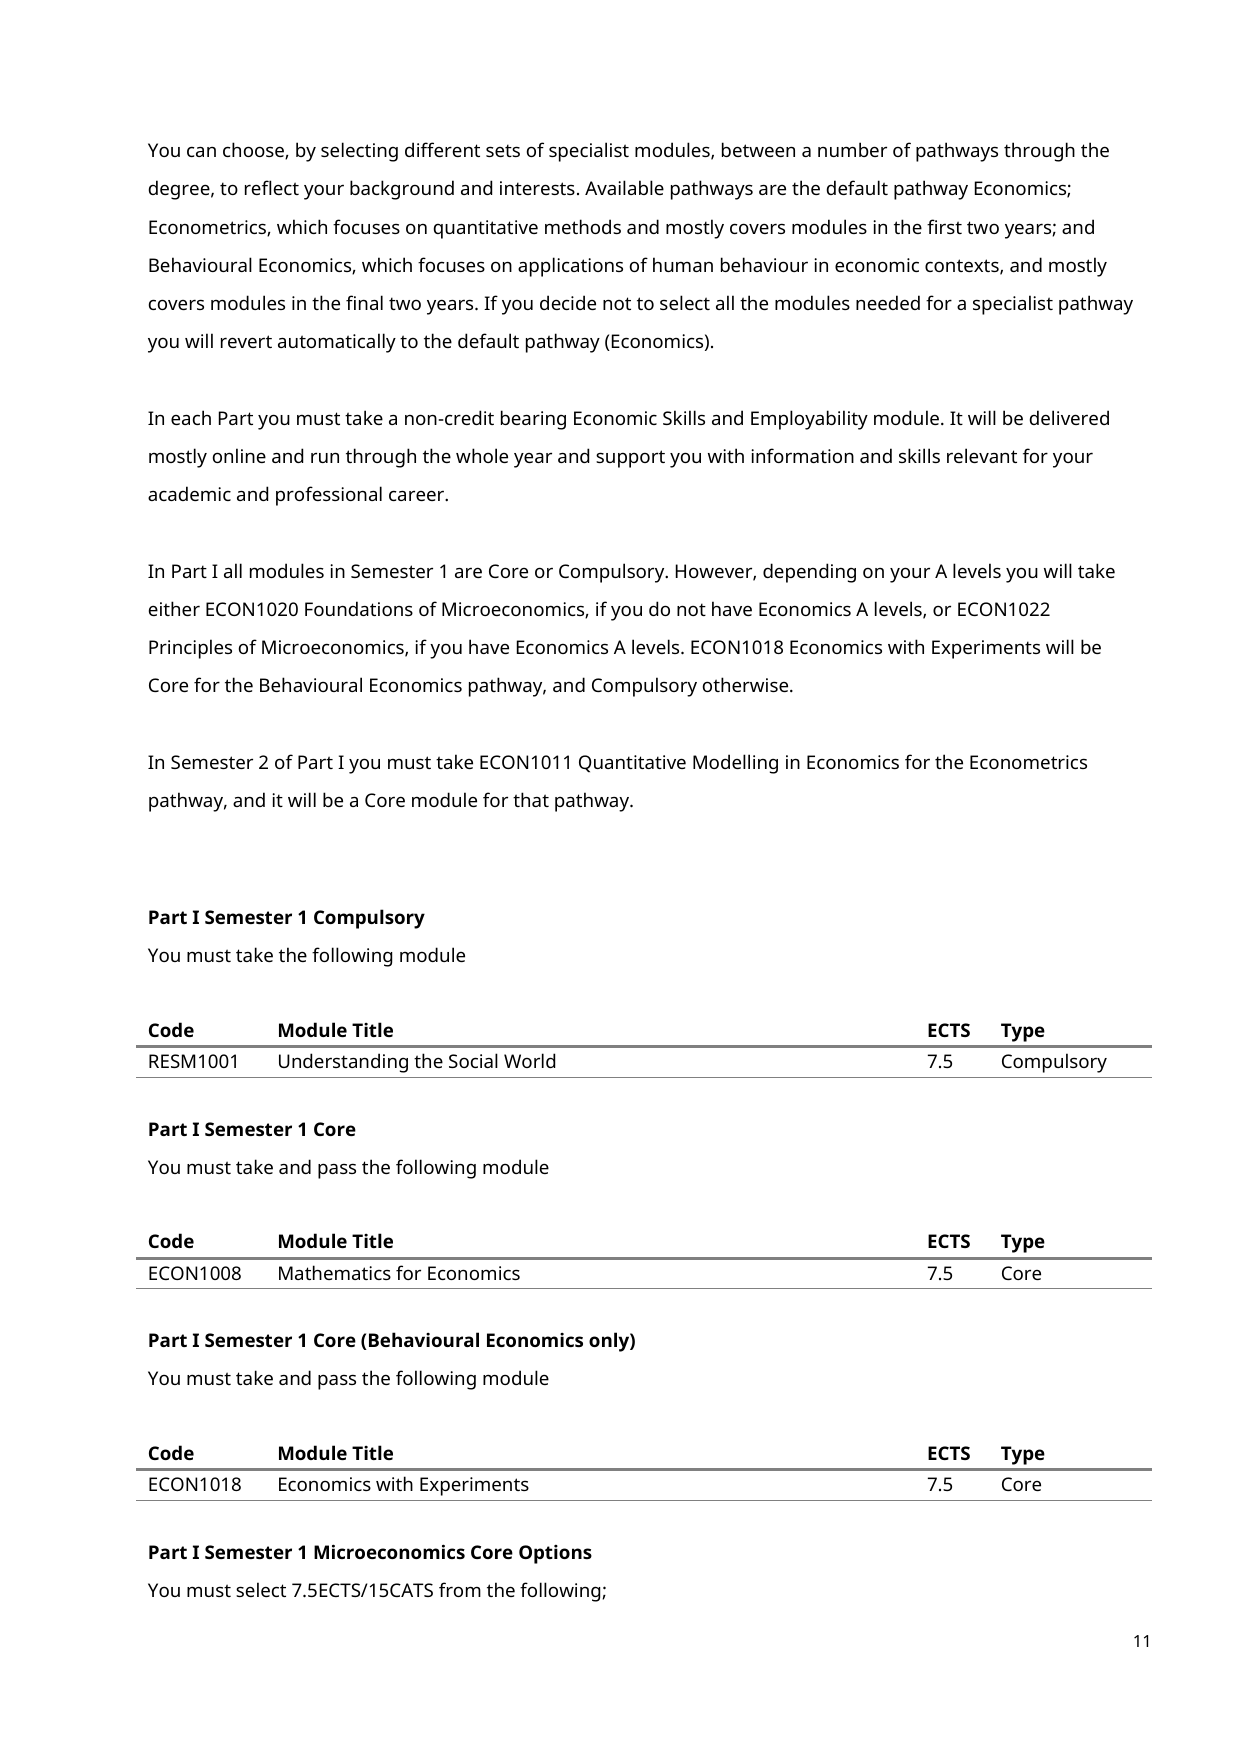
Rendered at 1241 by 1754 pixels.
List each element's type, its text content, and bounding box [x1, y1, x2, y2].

table_cell ECTS [916, 1229, 989, 1257]
table_cell Core [989, 1471, 1152, 1500]
table_cell Type [989, 1017, 1152, 1045]
table_cell ECTS [916, 1017, 989, 1045]
table_cell Core [989, 1260, 1152, 1288]
table_cell 7.5 [916, 1260, 989, 1288]
table_cell Module Title [266, 1229, 916, 1257]
table_cell You can choose, by selecting different sets of specialist modules, between a number of pathways through the degree, to reflect your background and interests. Available pathways are the default pathway Economics; Econometrics, which focuses on quantitative methods and mostly covers modules in the first two years; and Behavioural Economics, which focuses on applications of human behaviour in economic contexts, and mostly covers modules in the final two years. If you decide not to select all the modules needed for a specialist pathway you will revert automatically to the default pathway (Economics). In each Part you must take a non-credit bearing Economic Skills and Employability module. It will be delivered mostly online and run through the whole year and support you with information and skills relevant for your academic and professional career. In Part I all modules in Semester 1 are Core or Compulsory. However, depending on your A levels you will take either ECON1020 Foundations of Microeconomics, if you do not have Economics A levels, or ECON1022 Principles of Microeconomics, if you have Economics A levels. ECON1018 Economics with Experiments will be Core for the Behavioural Economics pathway, and Compulsory otherwise. In Semester 2 of Part I you must take ECON1011 Quantitative Modelling in Economics for the Econometrics pathway, and it will be a Core module for that pathway. [136, 99, 1152, 866]
table_cell 7.5 [916, 1048, 989, 1077]
table_cell Part I Semester 1 Compulsory You must take the following module [136, 866, 1152, 1017]
table_cell RESM1001 [136, 1048, 266, 1077]
table_cell Code [136, 1229, 266, 1257]
table_cell ECTS [916, 1440, 989, 1468]
table_cell ECON1018 [136, 1471, 266, 1500]
table_cell Code [136, 1440, 266, 1468]
table_cell 7.5 [916, 1471, 989, 1500]
table_cell Compulsory [989, 1048, 1152, 1077]
table_cell Part I Semester 1 Microeconomics Core Options You must select 7.5ECTS/15CATS from the following; [136, 1501, 1152, 1603]
table_cell Type [989, 1440, 1152, 1468]
table_cell ECON1008 [136, 1260, 266, 1288]
table_cell Understanding the Social World [266, 1048, 916, 1077]
table_cell Economics with Experiments [266, 1471, 916, 1500]
table_cell Module Title [266, 1017, 916, 1045]
table_cell Mathematics for Economics [266, 1260, 916, 1288]
table_cell Code [136, 1017, 266, 1045]
table_cell Part I Semester 1 Core You must take and pass the following module [136, 1078, 1152, 1228]
table_cell Type [989, 1229, 1152, 1257]
table_cell Module Title [266, 1440, 916, 1468]
table_cell Part I Semester 1 Core (Behavioural Economics only) You must take and pass the following module [136, 1289, 1152, 1440]
